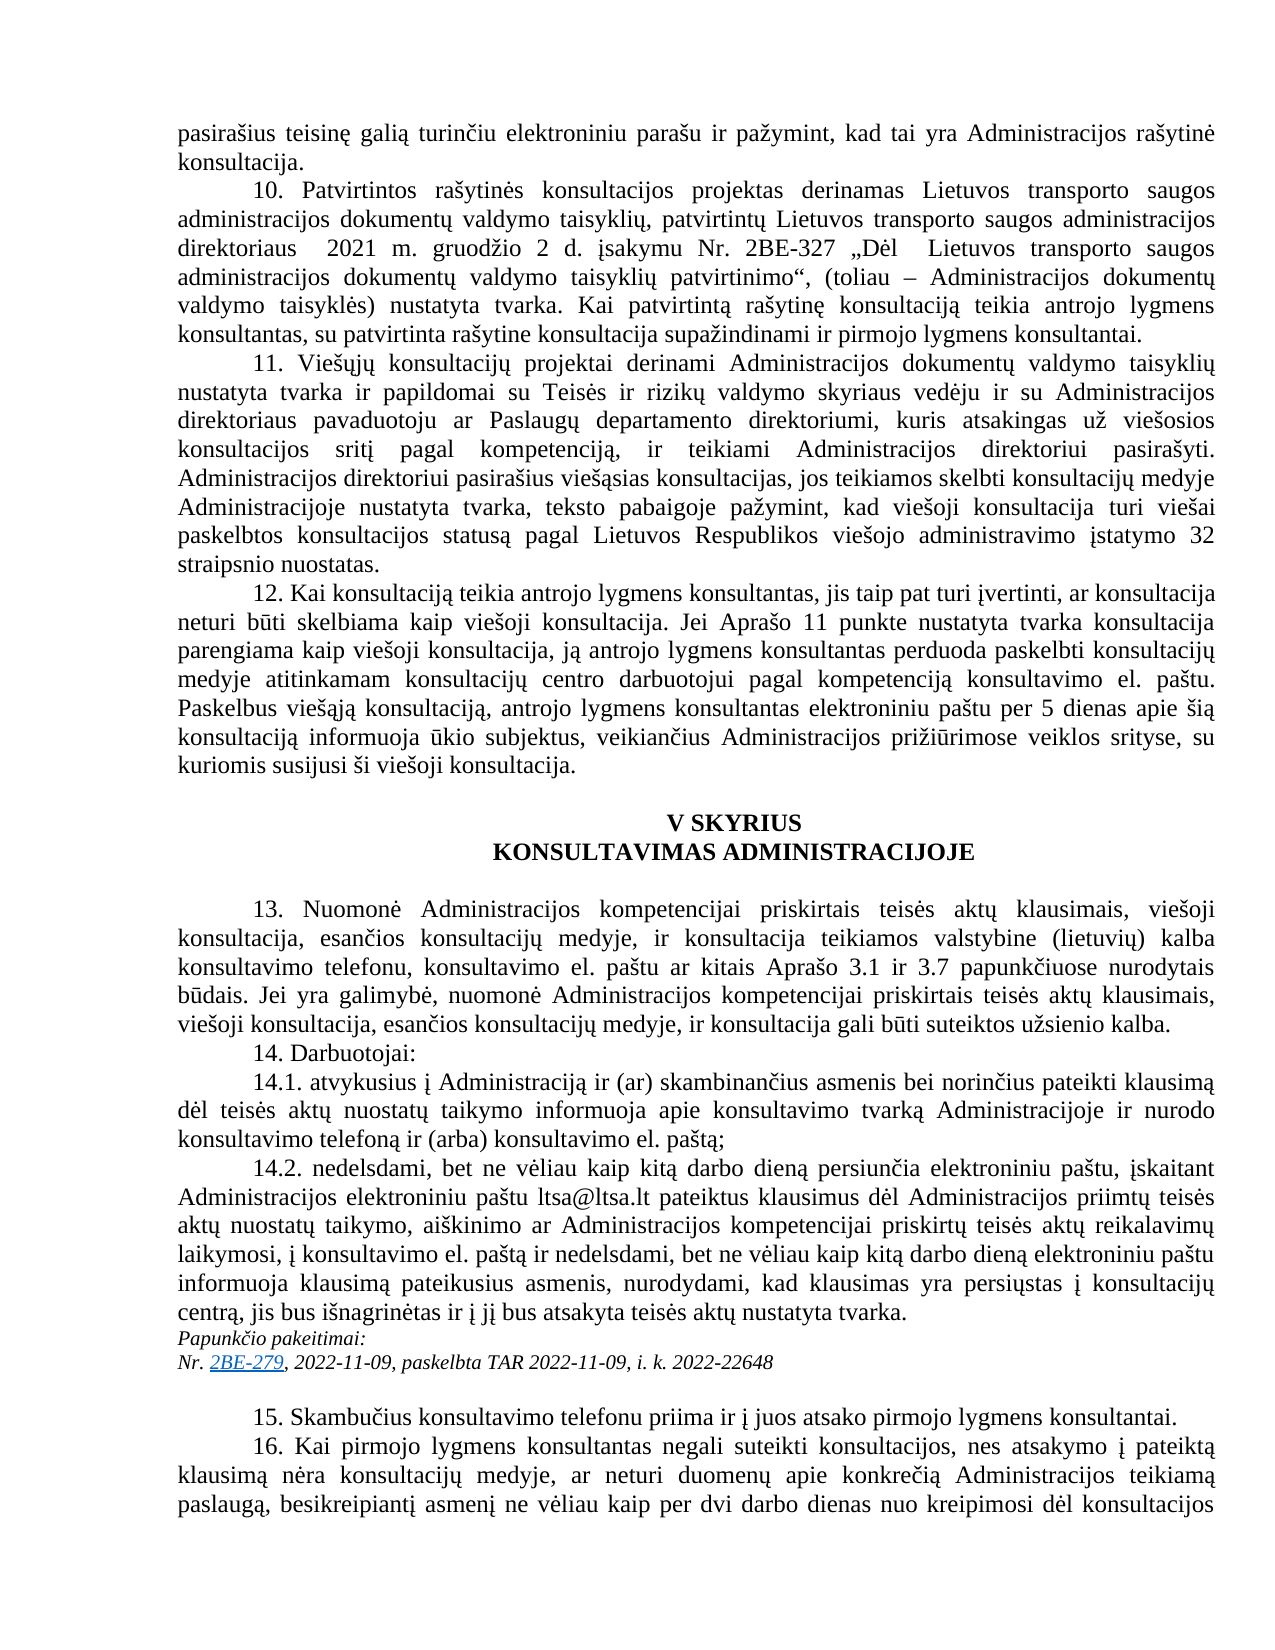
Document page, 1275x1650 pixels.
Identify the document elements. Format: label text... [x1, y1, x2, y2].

text Nr. 2BE-279, 2022-11-09, paskelbta TAR 2022-11-09, i. k. 2022-22648 [177, 1350, 1216, 1374]
text 11. Viešųjų konsultacijų projektai derinami Administracijos dokumentų valdymo taisyklių nustatyta tvarka ir papildomai su Teisės ir rizikų valdymo skyriaus vedėju ir su Administracijos direktoriaus pavaduotoju ar Paslaugų departamento direktoriumi, kuris atsakingas už viešosios konsultacijos sritį pagal kompetenciją, ir teikiami Administracijos direktoriui pasirašyti. Administracijos direktoriui pasirašius viešąsias konsultacijas, jos teikiamos skelbti konsultacijų medyje Administracijoje nustatyta tvarka, teksto pabaigoje pažymint, kad viešoji konsultacija turi viešai paskelbtos konsultacijos statusą pagal Lietuvos Respublikos viešojo administravimo įstatymo 32 straipsnio nuostatas. [177, 348, 1216, 578]
text 15. Skambučius konsultavimo telefonu priima ir į juos atsako pirmojo lygmens konsultantai. [177, 1402, 1216, 1431]
text V SKYRIUS [177, 808, 1216, 837]
text pasirašius teisinę galią turinčiu elektroniniu parašu ir pažymint, kad tai yra Administracijos rašytinė konsultacija. [177, 118, 1216, 176]
text 14. Darbuotojai: [177, 1038, 1216, 1067]
text 14.2. nedelsdami, bet ne vėliau kaip kitą darbo dieną persiunčia elektroniniu paštu, įskaitant Administracijos elektroniniu paštu ltsa@ltsa.lt pateiktus klausimus dėl Administracijos priimtų teisės aktų nuostatų taikymo, aiškinimo ar Administracijos kompetencijai priskirtų teisės aktų reikalavimų laikymosi, į konsultavimo el. paštą ir nedelsdami, bet ne vėliau kaip kitą darbo dieną elektroniniu paštu informuoja klausimą pateikusius asmenis, nurodydami, kad klausimas yra persiųstas į konsultacijų centrą, jis bus išnagrinėtas ir į jį bus atsakyta teisės aktų nustatyta tvarka. [177, 1153, 1216, 1326]
text 13. Nuomonė Administracijos kompetencijai priskirtais teisės aktų klausimais, viešoji konsultacija, esančios konsultacijų medyje, ir konsultacija teikiamos valstybine (lietuvių) kalba konsultavimo telefonu, konsultavimo el. paštu ar kitais Aprašo 3.1 ir 3.7 papunkčiuose nurodytais būdais. Jei yra galimybė, nuomonė Administracijos kompetencijai priskirtais teisės aktų klausimais, viešoji konsultacija, esančios konsultacijų medyje, ir konsultacija gali būti suteiktos užsienio kalba. [177, 894, 1216, 1038]
text 12. Kai konsultaciją teikia antrojo lygmens konsultantas, jis taip pat turi įvertinti, ar konsultacija neturi būti skelbiama kaip viešoji konsultacija. Jei Aprašo 11 punkte nustatyta tvarka konsultacija parengiama kaip viešoji konsultacija, ją antrojo lygmens konsultantas perduoda paskelbti konsultacijų medyje atitinkamam konsultacijų centro darbuotojui pagal kompetenciją konsultavimo el. paštu. Paskelbus viešąją konsultaciją, antrojo lygmens konsultantas elektroniniu paštu per 5 dienas apie šią konsultaciją informuoja ūkio subjektus, veikiančius Administracijos prižiūrimose veiklos srityse, su kuriomis susijusi ši viešoji konsultacija. [177, 578, 1216, 779]
text 10. Patvirtintos rašytinės konsultacijos projektas derinamas Lietuvos transporto saugos administracijos dokumentų valdymo taisyklių, patvirtintų Lietuvos transporto saugos administracijos direktoriaus 2021 m. gruodžio 2 d. įsakymu Nr. 2BE-327 „Dėl Lietuvos transporto saugos administracijos dokumentų valdymo taisyklių patvirtinimo“, (toliau – Administracijos dokumentų valdymo taisyklės) nustatyta tvarka. Kai patvirtintą rašytinę konsultaciją teikia antrojo lygmens konsultantas, su patvirtinta rašytine konsultacija supažindinami ir pirmojo lygmens konsultantai. [177, 176, 1216, 348]
text 16. Kai pirmojo lygmens konsultantas negali suteikti konsultacijos, nes atsakymo į pateiktą klausimą nėra konsultacijų medyje, ar neturi duomenų apie konkrečią Administracijos teikiamą paslaugą, besikreipiantį asmenį ne vėliau kaip per dvi darbo dienas nuo kreipimosi dėl konsultacijos [177, 1431, 1216, 1517]
text KONSULTAVIMAS ADMINISTRACIJOJE [177, 837, 1216, 866]
text Papunkčio pakeitimai: [177, 1326, 1216, 1350]
text 14.1. atvykusius į Administraciją ir (ar) skambinančius asmenis bei norinčius pateikti klausimą dėl teisės aktų nuostatų taikymo informuoja apie konsultavimo tvarką Administracijoje ir nurodo konsultavimo telefoną ir (arba) konsultavimo el. paštą; [177, 1067, 1216, 1153]
